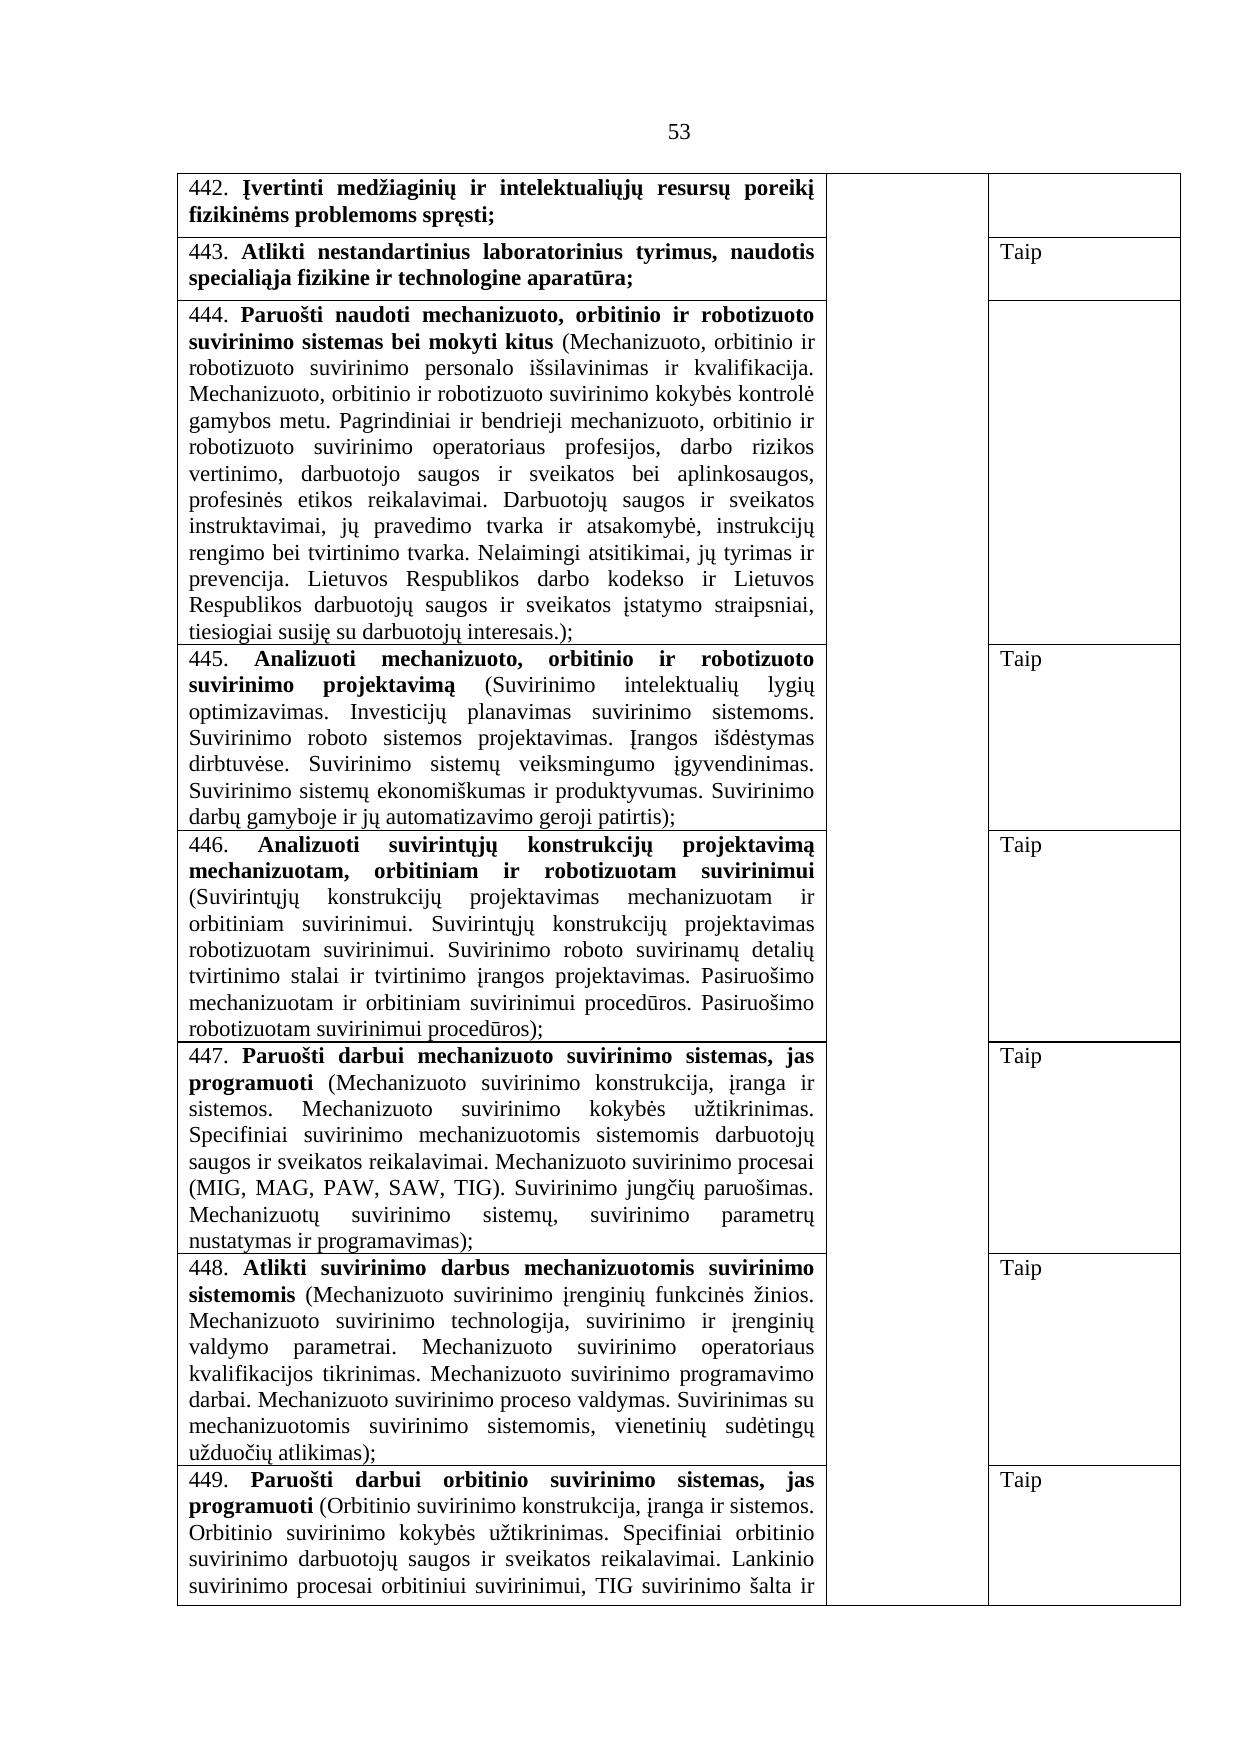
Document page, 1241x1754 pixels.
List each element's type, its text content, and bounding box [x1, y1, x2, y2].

table_cell 447. Paruošti darbui mechanizuoto suvirinimo sistemas, jas programuoti (Mechanizuoto suvirinimo konstrukcija, įranga ir sistemos. Mechanizuoto suvirinimo kokybės užtikrinimas. Specifiniai suvirinimo mechanizuotomis sistemomis darbuotojų saugos ir sveikatos reikalavimai. Mechanizuoto suvirinimo procesai (MIG, MAG, PAW, SAW, TIG). Suvirinimo jungčių paruošimas. Mechanizuotų suvirinimo sistemų, suvirinimo parametrų nustatymas ir programavimas); [178, 1043, 826, 1253]
table_cell Taip [989, 1254, 1180, 1465]
table_cell Taip [989, 1043, 1180, 1253]
table_cell [989, 301, 1180, 644]
table_cell 446. Analizuoti suvirintųjų konstrukcijų projektavimą mechanizuotam, orbitiniam ir robotizuotam suvirinimui (Suvirintųjų konstrukcijų projektavimas mechanizuotam ir orbitiniam suvirinimui. Suvirintųjų konstrukcijų projektavimas robotizuotam suvirinimui. Suvirinimo roboto suvirinamų detalių tvirtinimo stalai ir tvirtinimo įrangos projektavimas. Pasiruošimo mechanizuotam ir orbitiniam suvirinimui procedūros. Pasiruošimo robotizuotam suvirinimui procedūros); [178, 831, 826, 1041]
table_cell Taip [989, 831, 1180, 1041]
table_cell 449. Paruošti darbui orbitinio suvirinimo sistemas, jas programuoti (Orbitinio suvirinimo konstrukcija, įranga ir sistemos. Orbitinio suvirinimo kokybės užtikrinimas. Specifiniai orbitinio suvirinimo darbuotojų saugos ir sveikatos reikalavimai. Lankinio suvirinimo procesai orbitiniui suvirinimui, TIG suvirinimo šalta ir [178, 1466, 826, 1605]
table_cell 448. Atlikti suvirinimo darbus mechanizuotomis suvirinimo sistemomis (Mechanizuoto suvirinimo įrenginių funkcinės žinios. Mechanizuoto suvirinimo technologija, suvirinimo ir įrenginių valdymo parametrai. Mechanizuoto suvirinimo operatoriaus kvalifikacijos tikrinimas. Mechanizuoto suvirinimo programavimo darbai. Mechanizuoto suvirinimo proceso valdymas. Suvirinimas su mechanizuotomis suvirinimo sistemomis, vienetinių sudėtingų užduočių atlikimas); [178, 1254, 826, 1465]
table_cell [827, 174, 988, 1605]
table_cell 445. Analizuoti mechanizuoto, orbitinio ir robotizuoto suvirinimo projektavimą (Suvirinimo intelektualių lygių optimizavimas. Investicijų planavimas suvirinimo sistemoms. Suvirinimo roboto sistemos projektavimas. Įrangos išdėstymas dirbtuvėse. Suvirinimo sistemų veiksmingumo įgyvendinimas. Suvirinimo sistemų ekonomiškumas ir produktyvumas. Suvirinimo darbų gamyboje ir jų automatizavimo geroji patirtis); [178, 645, 826, 829]
table_cell 444. Paruošti naudoti mechanizuoto, orbitinio ir robotizuoto suvirinimo sistemas bei mokyti kitus (Mechanizuoto, orbitinio ir robotizuoto suvirinimo personalo išsilavinimas ir kvalifikacija. Mechanizuoto, orbitinio ir robotizuoto suvirinimo kokybės kontrolė gamybos metu. Pagrindiniai ir bendrieji mechanizuoto, orbitinio ir robotizuoto suvirinimo operatoriaus profesijos, darbo rizikos vertinimo, darbuotojo saugos ir sveikatos bei aplinkosaugos, profesinės etikos reikalavimai. Darbuotojų saugos ir sveikatos instruktavimai, jų pravedimo tvarka ir atsakomybė, instrukcijų rengimo bei tvirtinimo tvarka. Nelaimingi atsitikimai, jų tyrimas ir prevencija. Lietuvos Respublikos darbo kodekso ir Lietuvos Respublikos darbuotojų saugos ir sveikatos įstatymo straipsniai, tiesiogiai susiję su darbuotojų interesais.); [178, 301, 826, 644]
table_cell 443. Atlikti nestandartinius laboratorinius tyrimus, naudotis specialiąja fizikine ir technologine aparatūra; [178, 238, 826, 300]
table_cell Taip [989, 238, 1180, 300]
table_cell Taip [989, 1466, 1180, 1605]
table_cell [989, 174, 1180, 237]
table_cell Taip [989, 645, 1180, 829]
table_cell 442. Įvertinti medžiaginių ir intelektualiųjų resursų poreikį fizikinėms problemoms spręsti; [178, 174, 826, 237]
